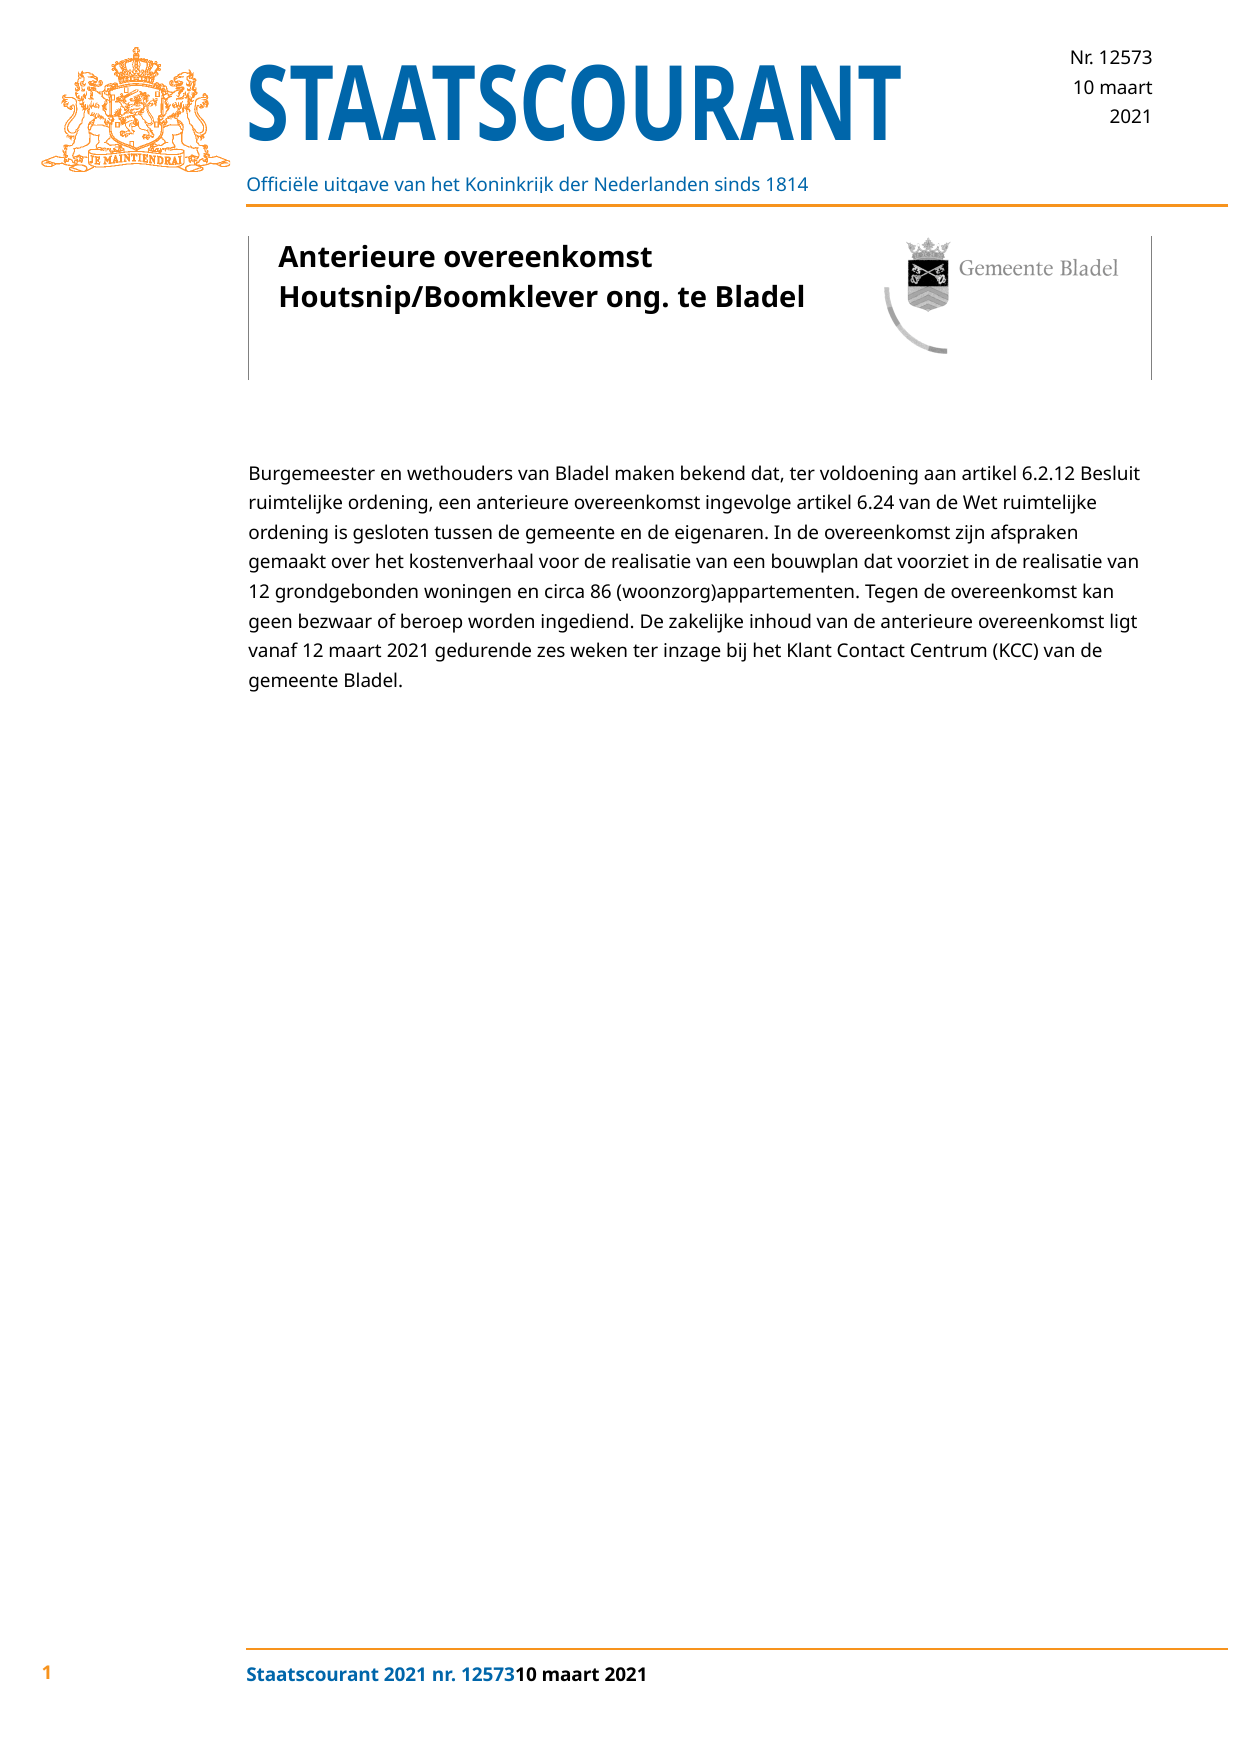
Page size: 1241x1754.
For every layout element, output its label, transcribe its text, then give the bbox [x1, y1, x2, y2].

picture [41, 47, 231, 172]
picture [882, 236, 1119, 355]
table_header Anterieure overeenkomst Houtsnip/Boomklever ong. te Bladel [249, 236, 850, 380]
table_header [850, 236, 1151, 380]
text Burgemeester en wethouders van Bladel maken bekend dat, ter voldoening aan artikel 6.2.12 Besluit ruimtelijke ordening, een anterieure overeenkomst ingevolge artikel 6.24 van de Wet ruimtelijke ordening is gesloten tussen de gemeente en de eigenaren. In de overeenkomst zijn afspraken gemaakt over het kostenverhaal voor de realisatie van een bouwplan dat voorziet in de realisatie van 12 grondgebonden woningen en circa 86 (woonzorg)appartementen. Tegen de overeenkomst kan geen bezwaar of beroep worden ingediend. De zakelijke inhoud van de anterieure overeenkomst ligt vanaf 12 maart 2021 gedurende zes weken ter inzage bij het Klant Contact Centrum (KCC) van de gemeente Bladel. [248, 460, 1152, 693]
